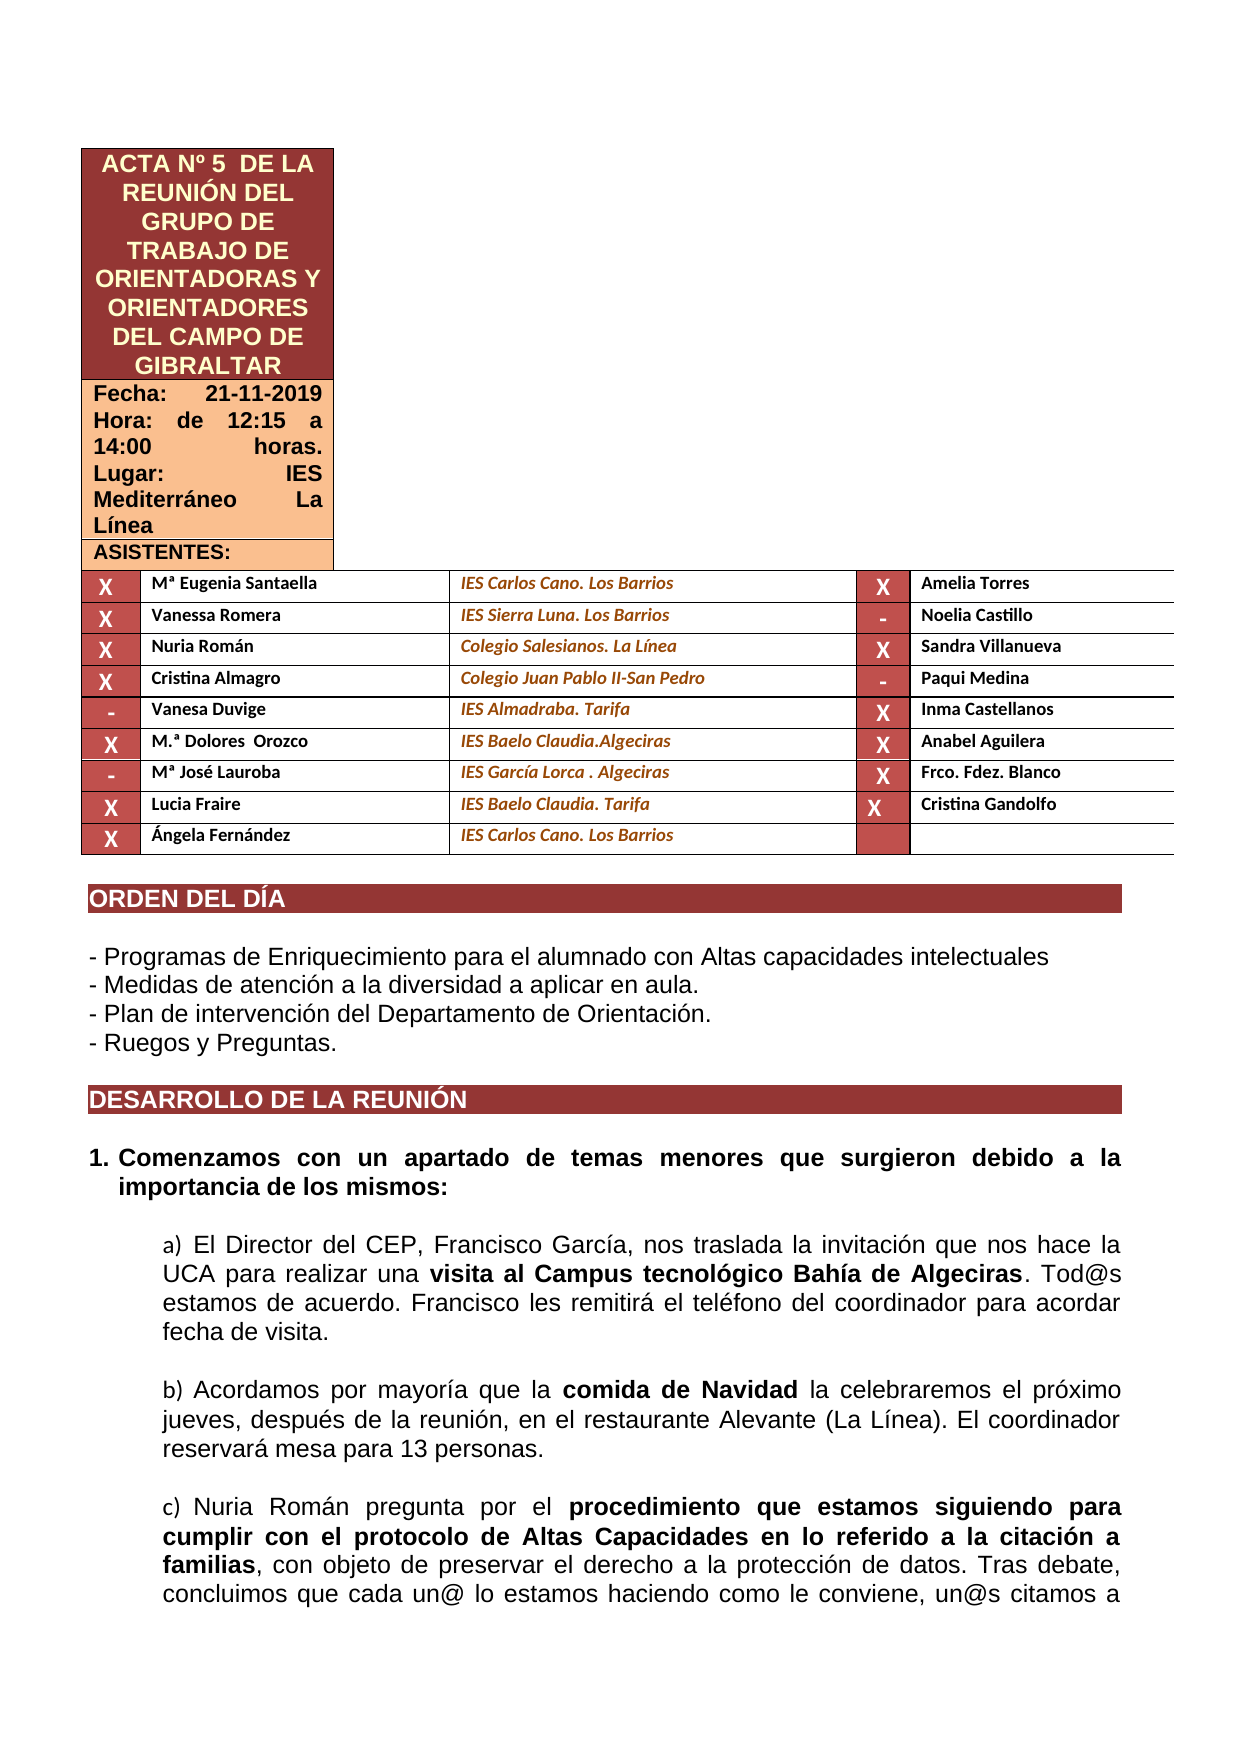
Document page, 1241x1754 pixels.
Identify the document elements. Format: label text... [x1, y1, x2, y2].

table_cell IES Almadraba. Tarifa [450, 698, 856, 728]
table_cell Amelia Torres [911, 571, 1174, 602]
table_cell IES García Lorca . Algeciras [450, 761, 856, 791]
table_cell Anabel Aguilera [911, 729, 1174, 759]
text - Plan de intervención del Departamento de Orientación. [88, 999, 1122, 1028]
table_cell X [857, 698, 909, 728]
table_cell Cristina Gandolfo [911, 792, 1174, 823]
table_cell X [857, 729, 909, 759]
table_cell Colegio Juan Pablo II-San Pedro [450, 666, 856, 696]
table_cell Noelia Castillo [911, 603, 1174, 633]
table_cell IES Baelo Claudia. Tarifa [450, 792, 856, 823]
table_header ACTA Nº 5 DE LA REUNIÓN DEL GRUPO DE TRABAJO DE ORIENTADORAS Y ORIENTADORES DEL CAMPO DE GIBRALTAR [82, 149, 333, 379]
table_cell Ángela Fernández [141, 824, 449, 854]
text ORDEN DEL DÍA [88, 884, 1122, 913]
table_cell - [82, 761, 140, 791]
table_cell Mª José Lauroba [141, 761, 449, 791]
table_cell X [857, 761, 909, 791]
table_cell - [82, 698, 140, 728]
table_cell Paqui Medina [911, 666, 1174, 696]
table_cell Vanessa Romera [141, 603, 449, 633]
text - Medidas de atención a la diversidad a aplicar en aula. [88, 970, 1122, 999]
table_cell X [82, 729, 140, 759]
table_cell X [82, 634, 140, 665]
table_cell Vanesa Duvige [141, 698, 449, 728]
table_cell X [82, 571, 140, 602]
table_cell Colegio Salesianos. La Línea [450, 634, 856, 665]
table_cell X [857, 792, 909, 823]
table_cell Lucia Fraire [141, 792, 449, 823]
table_cell Nuria Román [141, 634, 449, 665]
table_cell - [857, 666, 909, 696]
table_cell Cristina Almagro [141, 666, 449, 696]
table_cell X [82, 824, 140, 854]
table_cell Sandra Villanueva [911, 634, 1174, 665]
table_cell Frco. Fdez. Blanco [911, 761, 1174, 791]
table_cell [857, 824, 909, 854]
table_cell X [857, 571, 909, 602]
table_cell Inma Castellanos [911, 698, 1174, 728]
list Comenzamos con un apartado de temas menores que surgieron debido a la importancia de los mismos: [88, 1143, 1122, 1200]
table_cell X [857, 634, 909, 665]
list Acordamos por mayoría que la comida de Navidad la celebraremos el próximo jueves, después de la reunión, en el restaurante Alevante (La Línea). El coordinador reservará mesa para 13 personas. [162, 1374, 1122, 1462]
table_cell [911, 824, 1174, 854]
table_cell IES Carlos Cano. Los Barrios [450, 824, 856, 854]
table_cell X [82, 603, 140, 633]
table_cell X [82, 666, 140, 696]
table_cell Mª Eugenia Santaella [141, 571, 449, 602]
text - Programas de Enriquecimiento para el alumnado con Altas capacidades intelectuales [88, 941, 1122, 970]
list Nuria Román pregunta por el procedimiento que estamos siguiendo para cumplir con el protocolo de Altas Capacidades en lo referido a la citación a familias, con objeto de preservar el derecho a la protección de datos. Tras debate, concluimos que cada un@ lo estamos haciendo como le conviene, un@s citamos a [162, 1491, 1122, 1608]
table_cell Fecha: 21-11-2019 Hora: de 12:15 a 14:00 horas. Lugar: IES Mediterráneo La Línea [82, 380, 333, 538]
text - Ruegos y Preguntas. [88, 1028, 1122, 1056]
list El Director del CEP, Francisco García, nos traslada la invitación que nos hace la UCA para realizar una visita al Campus tecnológico Bahía de Algeciras. Tod@s estamos de acuerdo. Francisco les remitirá el teléfono del coordinador para acordar fecha de visita. [162, 1229, 1122, 1346]
text DESARROLLO DE LA REUNIÓN [88, 1085, 1122, 1114]
table_cell M.ª Dolores Orozco [141, 729, 449, 759]
table_cell ASISTENTES: [82, 540, 333, 570]
table_cell X [82, 792, 140, 823]
table_cell IES Carlos Cano. Los Barrios [450, 571, 856, 602]
table_cell IES Sierra Luna. Los Barrios [450, 603, 856, 633]
table_cell - [857, 603, 909, 633]
table_cell IES Baelo Claudia.Algeciras [450, 729, 856, 759]
